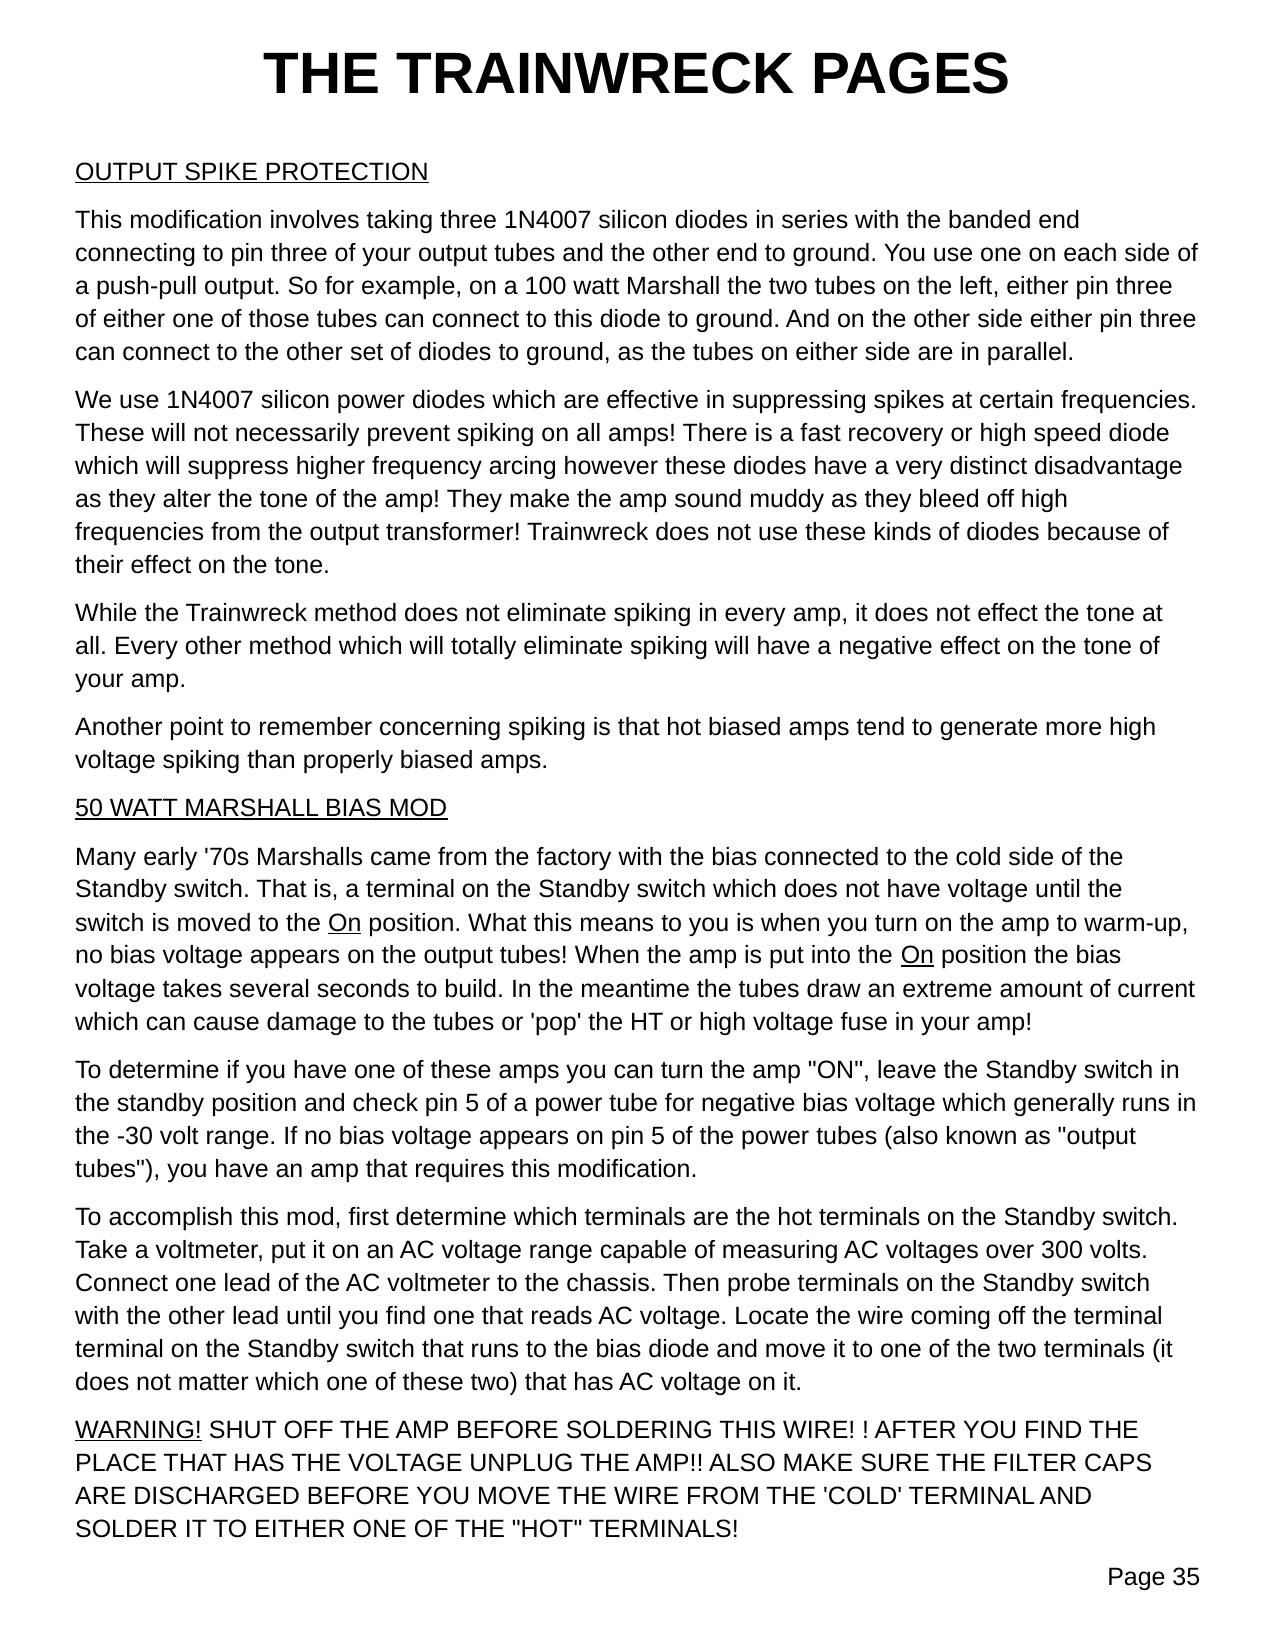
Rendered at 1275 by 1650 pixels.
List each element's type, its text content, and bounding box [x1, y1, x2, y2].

text Many early '70s Marshalls came from the factory with the bias connected to the cold side of the Standby switch. That is, a terminal on the Standby switch which does not have voltage until the switch is moved to the On position. What this means to you is when you turn on the amp to warm-up, no bias voltage appears on the output tubes! When the amp is put into the On position the bias voltage takes several seconds to build. In the meantime the tubes draw an extreme amount of current which can cause damage to the tubes or 'pop' the HT or high voltage fuse in your amp! [75, 841, 1200, 1035]
text OUTPUT SPIKE PROTECTION [75, 157, 1200, 186]
text WARNING! SHUT OFF THE AMP BEFORE SOLDERING THIS WIRE! ! AFTER YOU FIND THE PLACE THAT HAS THE VOLTAGE UNPLUG THE AMP!! ALSO MAKE SURE THE FILTER CAPS ARE DISCHARGED BEFORE YOU MOVE THE WIRE FROM THE 'COLD' TERMINAL AND SOLDER IT TO EITHER ONE OF THE "HOT" TERMINALS! [75, 1415, 1200, 1543]
text Page 35 [75, 1562, 1200, 1591]
text This modification involves taking three 1N4007 silicon diodes in series with the banded end connecting to pin three of your output tubes and the other end to ground. You use one on each side of a push-pull output. So for example, on a 100 watt Marshall the two tubes on the left, either pin three of either one of those tubes can connect to this diode to ground. And on the other side either pin three can connect to the other set of diodes to ground, as the tubes on either side are in parallel. [75, 205, 1200, 366]
text To determine if you have one of these amps you can turn the amp "ON", leave the Standby switch in the standby position and check pin 5 of a power tube for negative bias voltage which generally runs in the -30 volt range. If no bias voltage appears on pin 5 of the power tubes (also known as "output tubes"), you have an amp that requires this modification. [75, 1054, 1200, 1182]
text While the Trainwreck method does not eliminate spiking in every amp, it does not effect the tone at all. Every other method which will totally eliminate spiking will have a negative effect on the tone of your amp. [75, 598, 1200, 693]
text Another point to remember concerning spiking is that hot biased amps tend to generate more high voltage spiking than properly biased amps. [75, 712, 1200, 774]
text To accomplish this mod, first determine which terminals are the hot terminals on the Standby switch. Take a voltmeter, put it on an AC voltage range capable of measuring AC voltages over 300 volts. Connect one lead of the AC voltmeter to the chassis. Then probe terminals on the Standby switch with the other lead until you find one that reads AC voltage. Locate the wire coming off the terminal terminal on the Standby switch that runs to the bias diode and move it to one of the two terminals (it does not matter which one of these two) that has AC voltage on it. [75, 1202, 1200, 1396]
text 50 WATT MARSHALL BIAS MOD [75, 793, 1200, 822]
text We use 1N4007 silicon power diodes which are effective in suppressing spikes at certain frequencies. These will not necessarily prevent spiking on all amps! There is a fast recovery or high speed diode which will suppress higher frequency arcing however these diodes have a very distinct disadvantage as they alter the tone of the amp! They make the amp sound muddy as they bleed off high frequencies from the output transformer! Trainwreck does not use these kinds of diodes because of their effect on the tone. [75, 385, 1200, 579]
